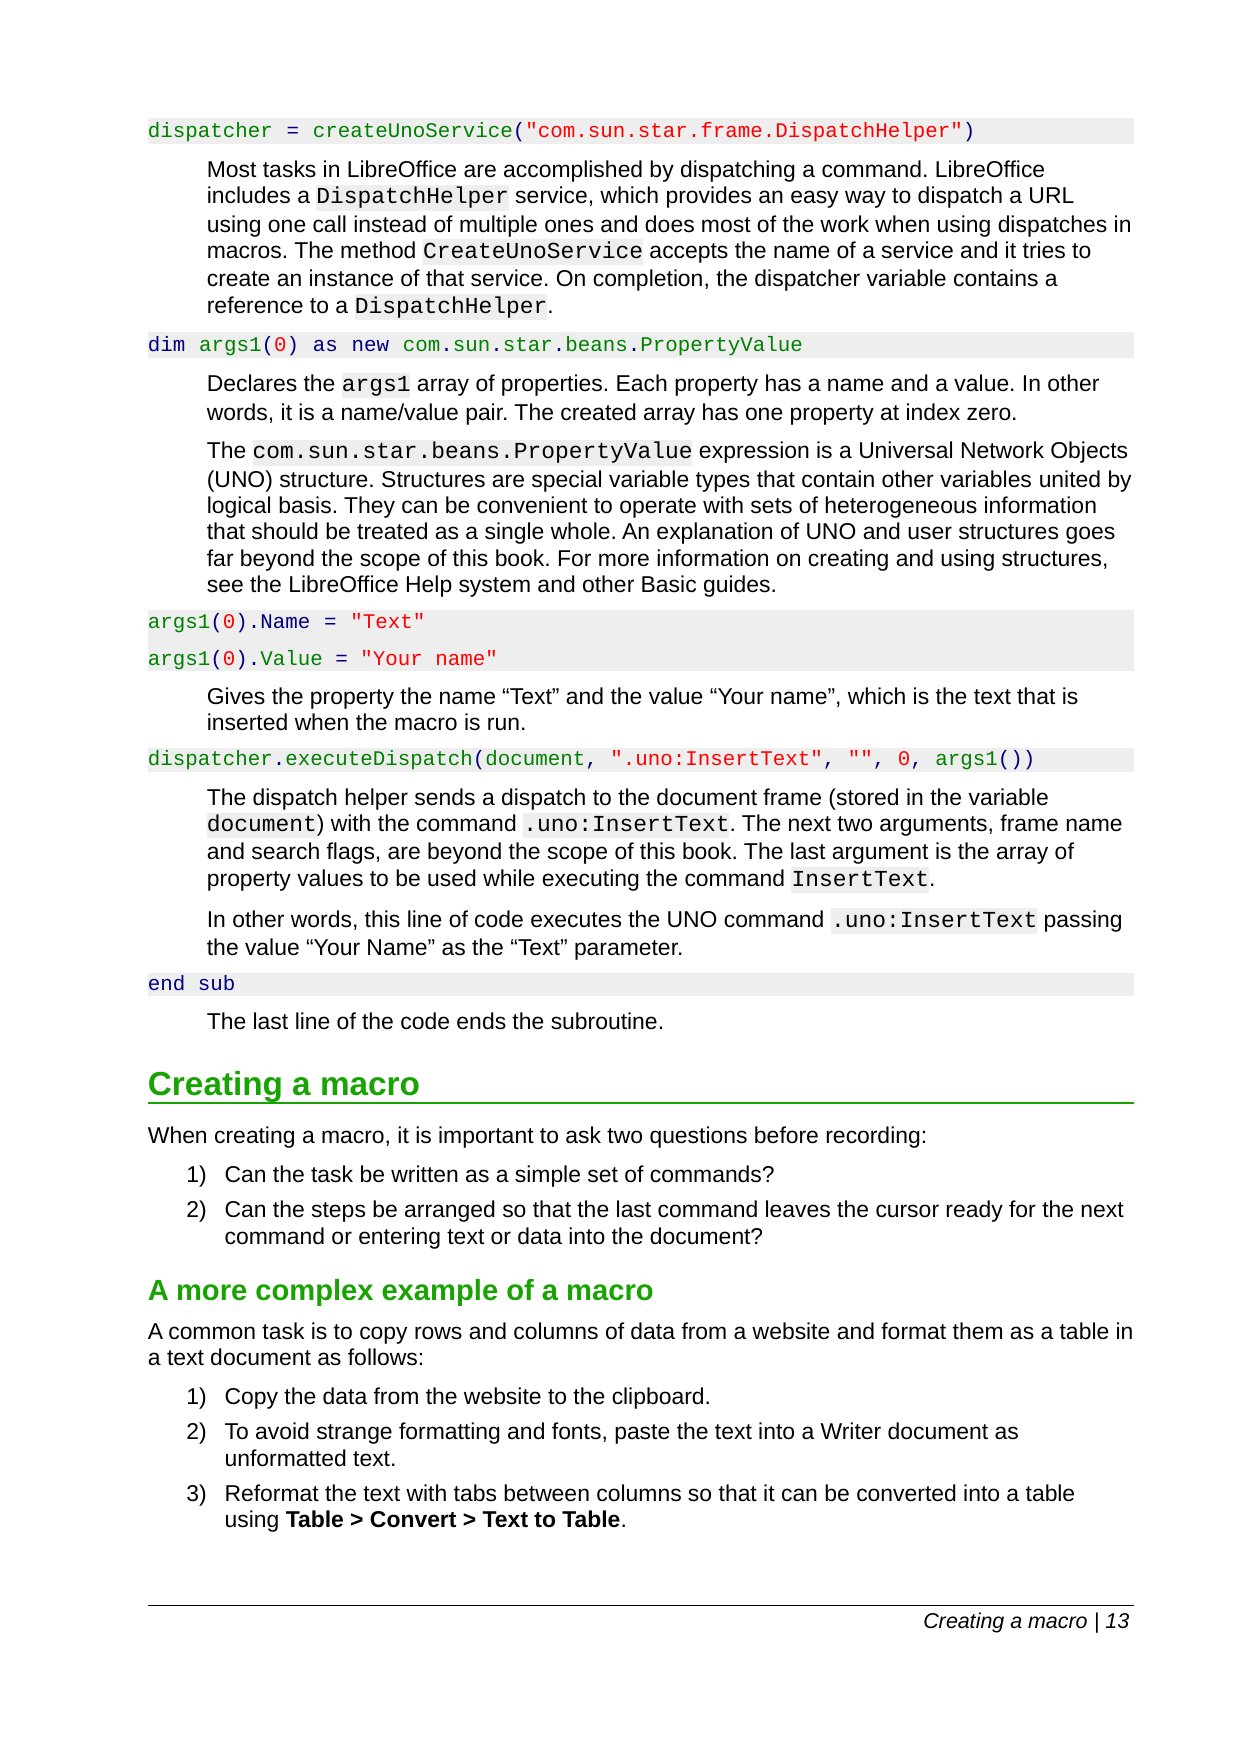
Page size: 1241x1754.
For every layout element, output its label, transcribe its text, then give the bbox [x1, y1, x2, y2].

text Most tasks in LibreOffice are accomplished by dispatching a command. LibreOffice includes a DispatchHelper service, which provides an easy way to dispatch a URL using one call instead of multiple ones and does most of the work when using dispatches in macros. The method CreateUnoService accepts the name of a service and it tries to create an instance of that service. On completion, the dispatcher variable contains a reference to a DispatchHelper. [207, 156, 1134, 320]
text args1(0).Value = "Your name" [148, 648, 1134, 671]
text dim args1(0) as new com.sun.star.beans.PropertyValue [148, 332, 1134, 358]
text In other words, this line of code executes the UNO command .uno:InsertText passing the value “Your Name” as the “Text” parameter. [207, 906, 1134, 960]
list Can the steps be arranged so that the last command leaves the cursor ready for the next command or entering text or data into the document? [207, 1196, 1134, 1249]
list Can the task be written as a simple set of commands? [207, 1161, 1134, 1187]
text When creating a macro, it is important to ask two questions before recording: [148, 1122, 1134, 1148]
text The com.sun.star.beans.PropertyValue expression is a Universal Network Objects (UNO) structure. Structures are special variable types that contain other variables united by logical basis. They can be convenient to operate with sets of heterogeneous information that should be treated as a single whole. An explanation of UNO and user structures goes far beyond the scope of this book. For more information on creating and using structures, see the LibreOffice Help system and other Basic guides. [207, 437, 1134, 597]
subtitle A more complex example of a macro [148, 1273, 1134, 1306]
list To avoid strange formatting and fonts, paste the text into a Writer document as unformatted text. [207, 1418, 1134, 1471]
text The last line of the code ends the subroutine. [207, 1008, 1134, 1034]
text end sub [148, 973, 1134, 996]
text args1(0).Name = "Text" [148, 610, 1134, 636]
text A common task is to copy rows and columns of data from a website and format them as a table in a text document as follows: [148, 1318, 1134, 1371]
text The dispatch helper sends a dispatch to the document frame (stored in the variable document) with the command .uno:InsertText. The next two arguments, frame name and search flags, are beyond the scope of this book. The last argument is the array of property values to be used while executing the command InsertText. [207, 784, 1134, 893]
list Copy the data from the website to the clipboard. [207, 1383, 1134, 1409]
text Declares the args1 array of properties. Each property has a name and a value. In other words, it is a name/value pair. The created array has one property at index zero. [207, 370, 1134, 425]
text dispatcher = createUnoService("com.sun.star.frame.DispatchHelper") [148, 118, 1134, 144]
text dispatcher.executeDispatch(document, ".uno:InsertText", "", 0, args1()) [148, 748, 1134, 772]
text Gives the property the name “Text” and the value “Your name”, which is the text that is inserted when the macro is run. [207, 683, 1134, 736]
list Reformat the text with tabs between columns so that it can be converted into a table using Table > Convert > Text to Table. [207, 1480, 1134, 1533]
subtitle Creating a macro [148, 1064, 1134, 1102]
